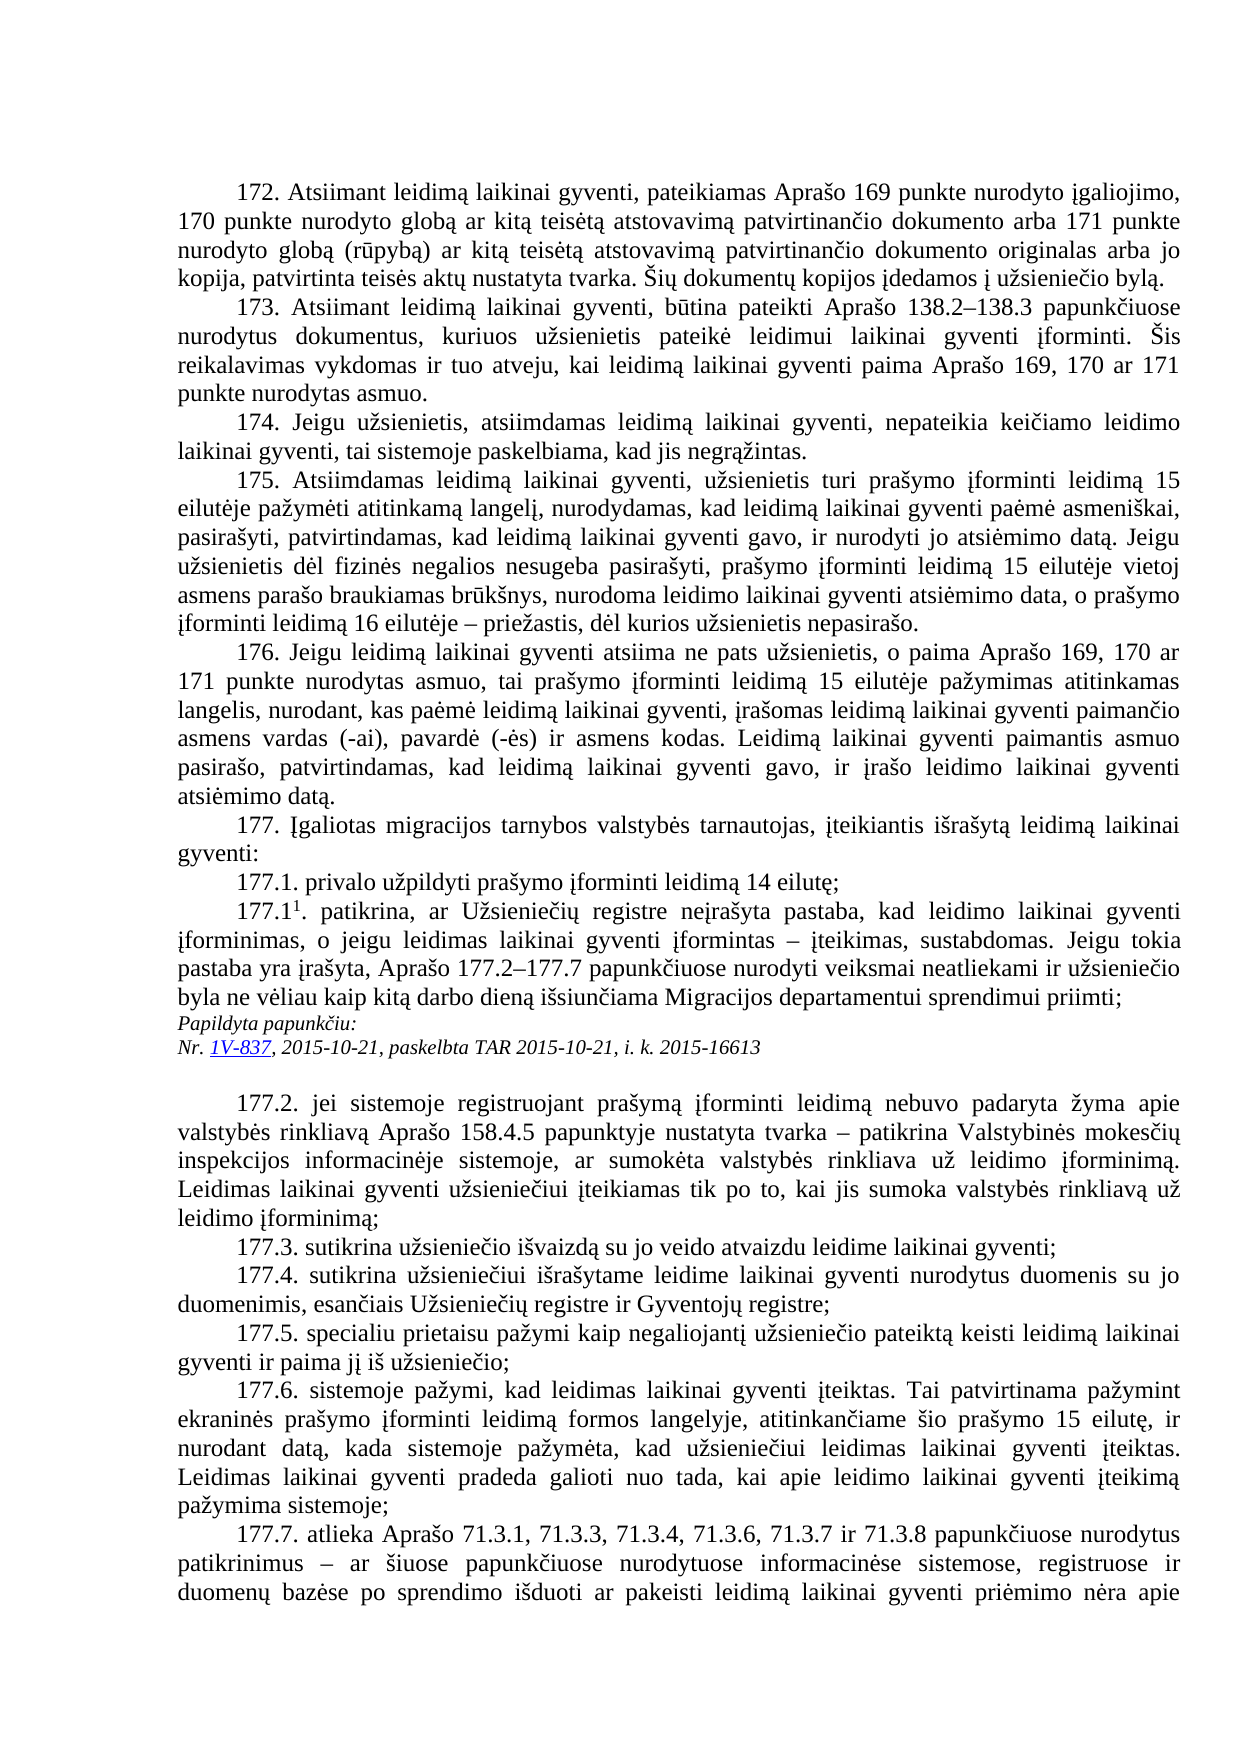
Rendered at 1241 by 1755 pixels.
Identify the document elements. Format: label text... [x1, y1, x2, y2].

text 176. Jeigu leidimą laikinai gyventi atsiima ne pats užsienietis, o paima Aprašo 169, 170 ar 171 punkte nurodytas asmuo, tai prašymo įforminti leidimą 15 eilutėje pažymimas atitinkamas langelis, nurodant, kas paėmė leidimą laikinai gyventi, įrašomas leidimą laikinai gyventi paimančio asmens vardas (-ai), pavardė (-ės) ir asmens kodas. Leidimą laikinai gyventi paimantis asmuo pasirašo, patvirtindamas, kad leidimą laikinai gyventi gavo, ir įrašo leidimo laikinai gyventi atsiėmimo datą. [177, 637, 1181, 810]
text 177.11. patikrina, ar Užsieniečių registre neįrašyta pastaba, kad leidimo laikinai gyventi įforminimas, o jeigu leidimas laikinai gyventi įformintas – įteikimas, sustabdomas. Jeigu tokia pastaba yra įrašyta, Aprašo 177.2–177.7 papunkčiuose nurodyti veiksmai neatliekami ir užsieniečio byla ne vėliau kaip kitą darbo dieną išsiunčiama Migracijos departamentui sprendimui priimti; [177, 896, 1181, 1011]
text 177.5. specialiu prietaisu pažymi kaip negaliojantį užsieniečio pateiktą keisti leidimą laikinai gyventi ir paima jį iš užsieniečio; [177, 1318, 1181, 1375]
text 177.7. atlieka Aprašo 71.3.1, 71.3.3, 71.3.4, 71.3.6, 71.3.7 ir 71.3.8 papunkčiuose nurodytus patikrinimus – ar šiuose papunkčiuose nurodytuose informacinėse sistemose, registruose ir duomenų bazėse po sprendimo išduoti ar pakeisti leidimą laikinai gyventi priėmimo nėra apie [177, 1519, 1181, 1605]
text Nr. 1V-837, 2015-10-21, paskelbta TAR 2015-10-21, i. k. 2015-16613 [177, 1035, 1181, 1059]
text 173. Atsiimant leidimą laikinai gyventi, būtina pateikti Aprašo 138.2–138.3 papunkčiuose nurodytus dokumentus, kuriuos užsienietis pateikė leidimui laikinai gyventi įforminti. Šis reikalavimas vykdomas ir tuo atveju, kai leidimą laikinai gyventi paima Aprašo 169, 170 ar 171 punkte nurodytas asmuo. [177, 292, 1181, 407]
text 177. Įgaliotas migracijos tarnybos valstybės tarnautojas, įteikiantis išrašytą leidimą laikinai gyventi: [177, 810, 1181, 867]
text 177.6. sistemoje pažymi, kad leidimas laikinai gyventi įteiktas. Tai patvirtinama pažymint ekraninės prašymo įforminti leidimą formos langelyje, atitinkančiame šio prašymo 15 eilutę, ir nurodant datą, kada sistemoje pažymėta, kad užsieniečiui leidimas laikinai gyventi įteiktas. Leidimas laikinai gyventi pradeda galioti nuo tada, kai apie leidimo laikinai gyventi įteikimą pažymima sistemoje; [177, 1375, 1181, 1519]
text 174. Jeigu užsienietis, atsiimdamas leidimą laikinai gyventi, nepateikia keičiamo leidimo laikinai gyventi, tai sistemoje paskelbiama, kad jis negrąžintas. [177, 407, 1181, 465]
text Papildyta papunkčiu: [177, 1011, 1181, 1035]
text 177.2. jei sistemoje registruojant prašymą įforminti leidimą nebuvo padaryta žyma apie valstybės rinkliavą Aprašo 158.4.5 papunktyje nustatyta tvarka – patikrina Valstybinės mokesčių inspekcijos informacinėje sistemoje, ar sumokėta valstybės rinkliava už leidimo įforminimą. Leidimas laikinai gyventi užsieniečiui įteikiamas tik po to, kai jis sumoka valstybės rinkliavą už leidimo įforminimą; [177, 1088, 1181, 1232]
text 177.4. sutikrina užsieniečiui išrašytame leidime laikinai gyventi nurodytus duomenis su jo duomenimis, esančiais Užsieniečių registre ir Gyventojų registre; [177, 1260, 1181, 1318]
text 175. Atsiimdamas leidimą laikinai gyventi, užsienietis turi prašymo įforminti leidimą 15 eilutėje pažymėti atitinkamą langelį, nurodydamas, kad leidimą laikinai gyventi paėmė asmeniškai, pasirašyti, patvirtindamas, kad leidimą laikinai gyventi gavo, ir nurodyti jo atsiėmimo datą. Jeigu užsienietis dėl fizinės negalios nesugeba pasirašyti, prašymo įforminti leidimą 15 eilutėje vietoj asmens parašo braukiamas brūkšnys, nurodoma leidimo laikinai gyventi atsiėmimo data, o prašymo įforminti leidimą 16 eilutėje – priežastis, dėl kurios užsienietis nepasirašo. [177, 465, 1181, 637]
text 177.1. privalo užpildyti prašymo įforminti leidimą 14 eilutę; [177, 867, 1181, 896]
text 172. Atsiimant leidimą laikinai gyventi, pateikiamas Aprašo 169 punkte nurodyto įgaliojimo, 170 punkte nurodyto globą ar kitą teisėtą atstovavimą patvirtinančio dokumento arba 171 punkte nurodyto globą (rūpybą) ar kitą teisėtą atstovavimą patvirtinančio dokumento originalas arba jo kopija, patvirtinta teisės aktų nustatyta tvarka. Šių dokumentų kopijos įdedamos į užsieniečio bylą. [177, 177, 1181, 292]
text 177.3. sutikrina užsieniečio išvaizdą su jo veido atvaizdu leidime laikinai gyventi; [177, 1232, 1181, 1260]
